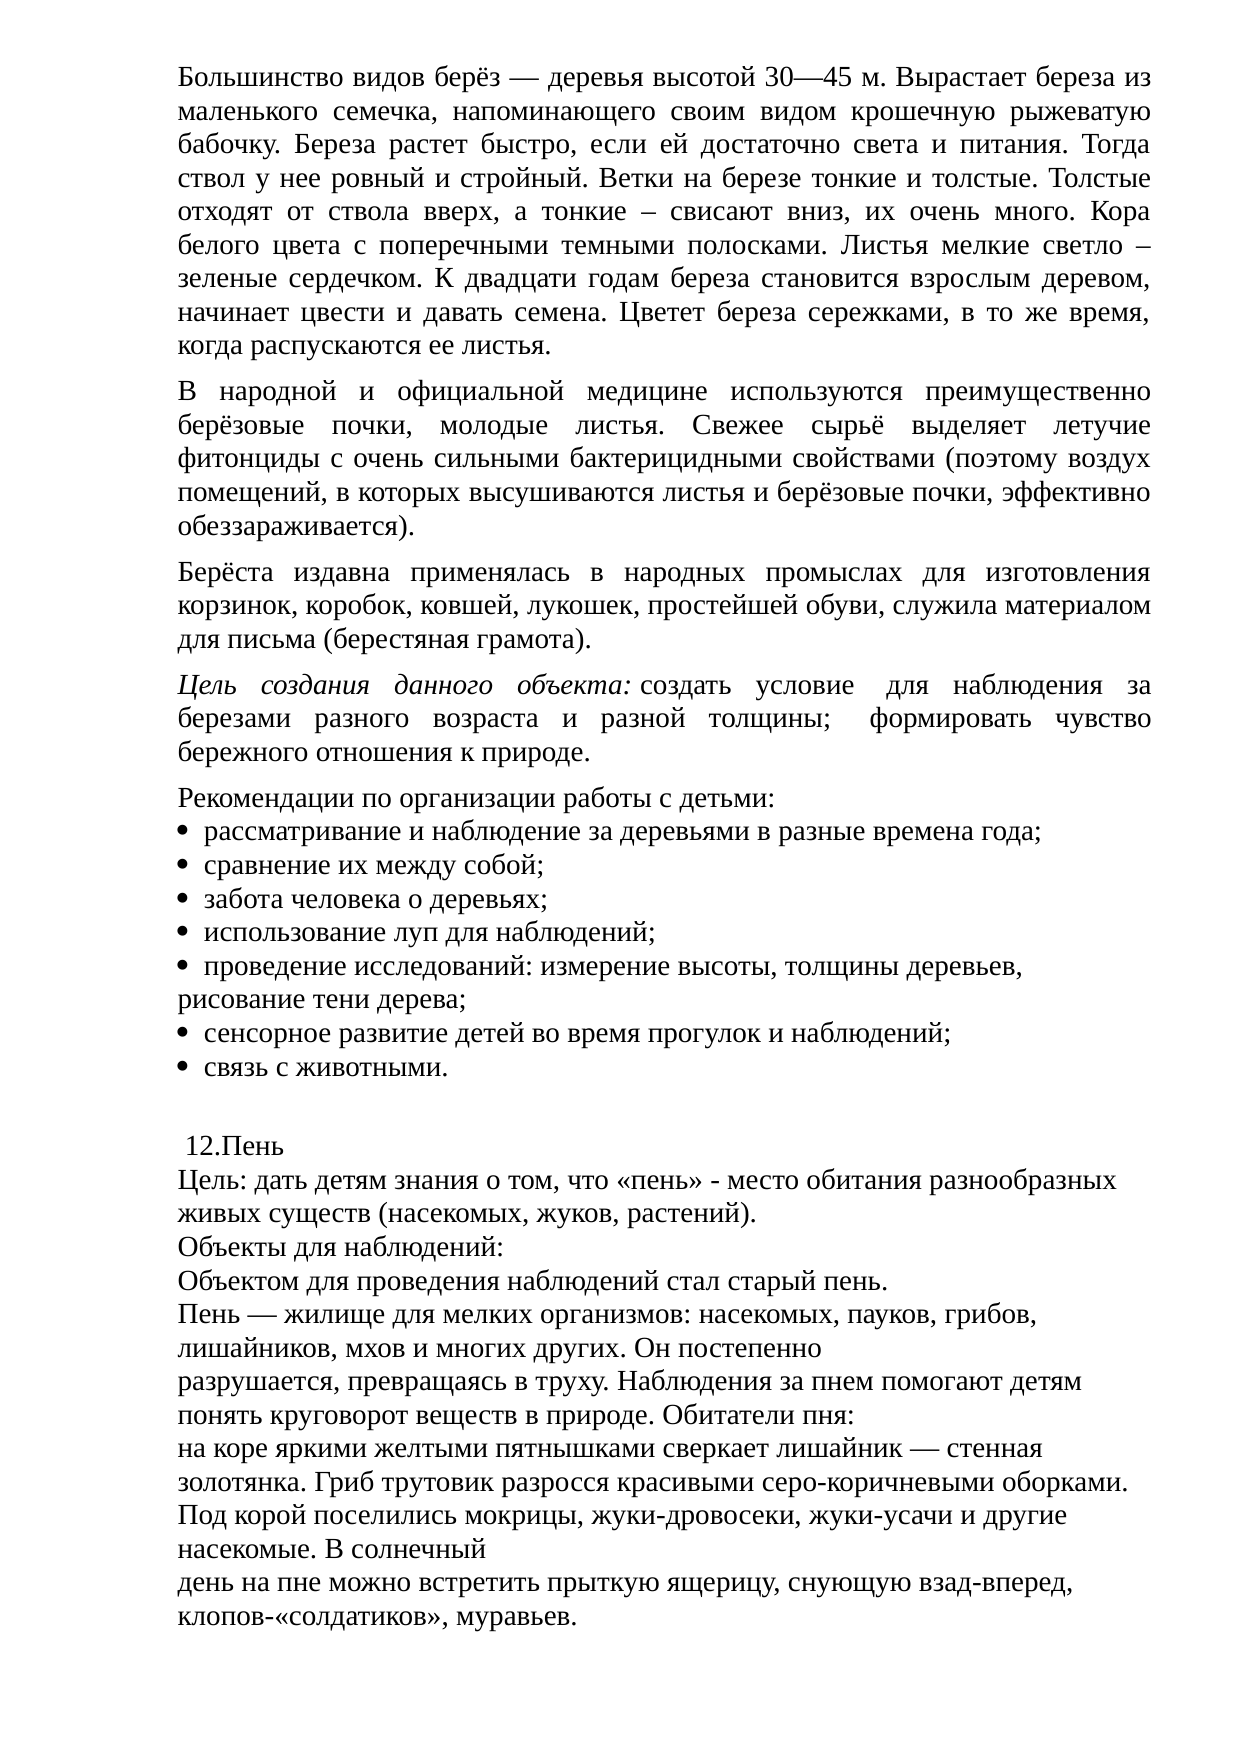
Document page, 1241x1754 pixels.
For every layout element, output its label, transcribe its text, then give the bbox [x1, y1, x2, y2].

text Цель: дать детям знания о том, что «пень» - место обитания разнообразных живых существ (насекомых, жуков, растений). [177, 1162, 1152, 1229]
text проведение исследований: измерение высоты, толщины деревьев, рисование тени дерева; [177, 948, 1152, 1015]
text Берёста издавна применялась в народных промыслах для изготовления корзинок, коробок, ковшей, лукошек, простейшей обуви, служила материалом для письма (берестяная грамота). [177, 554, 1152, 654]
text Объектом для проведения наблюдений стал старый пень. [177, 1263, 1152, 1296]
text сенсорное развитие детей во время прогулок и наблюдений; [177, 1015, 1152, 1049]
text забота человека о деревьях; [177, 881, 1152, 914]
text Рекомендации по организации работы с детьми: [177, 780, 1152, 813]
text рассматривание и наблюдение за деревьями в разные времена года; [177, 813, 1152, 847]
text Большинство видов берёз — деревья высотой 30—45 м. Вырастает береза из маленького семечка, напоминающего своим видом крошечную рыжеватую бабочку. Береза растет быстро, если ей достаточно света и питания. Тогда ствол у нее ровный и стройный. Ветки на березе тонкие и толстые. Толстые отходят от ствола вверх, а тонкие – свисают вниз, их очень много. Кора белого цвета с поперечными темными полосками. Листья мелкие светло – зеленые сердечком. К двадцати годам береза становится взрослым деревом, начинает цвести и давать семена. Цветет береза сережками, в то же время, когда распускаются ее листья. [177, 59, 1152, 361]
text разрушается, превращаясь в труху. Наблюдения за пнем помогают детям понять круговорот веществ в природе. Обитатели пня: [177, 1363, 1152, 1430]
text Пень — жилище для мелких организмов: насекомых, пауков, грибов, лишайников, мхов и многих других. Он постепенно [177, 1296, 1152, 1363]
text связь с животными. [177, 1049, 1152, 1082]
text 12.Пень [177, 1128, 1152, 1162]
text на коре яркими желтыми пятнышками сверкает лишайник — стенная золотянка. Гриб трутовик разросся красивыми серо-коричневыми оборками. Под корой поселились мокрицы, жуки-дровосеки, жуки-усачи и другие насекомые. В солнечный [177, 1430, 1152, 1564]
text Объекты для наблюдений: [177, 1229, 1152, 1263]
text В народной и официальной медицине используются преимущественно берёзовые почки, молодые листья. Свежее сырьё выделяет летучие фитонциды с очень сильными бактерицидными свойствами (поэтому воздух помещений, в которых высушиваются листья и берёзовые почки, эффективно обеззараживается). [177, 373, 1152, 541]
text использование луп для наблюдений; [177, 914, 1152, 948]
text сравнение их между собой; [177, 847, 1152, 881]
text день на пне можно встретить прыткую ящерицу, снующую взад-вперед, клопов-«солдатиков», муравьев. [177, 1564, 1152, 1632]
text Цель создания данного объекта: создать условие для наблюдения за березами разного возраста и разной толщины; формировать чувство бережного отношения к природе. [177, 667, 1152, 767]
